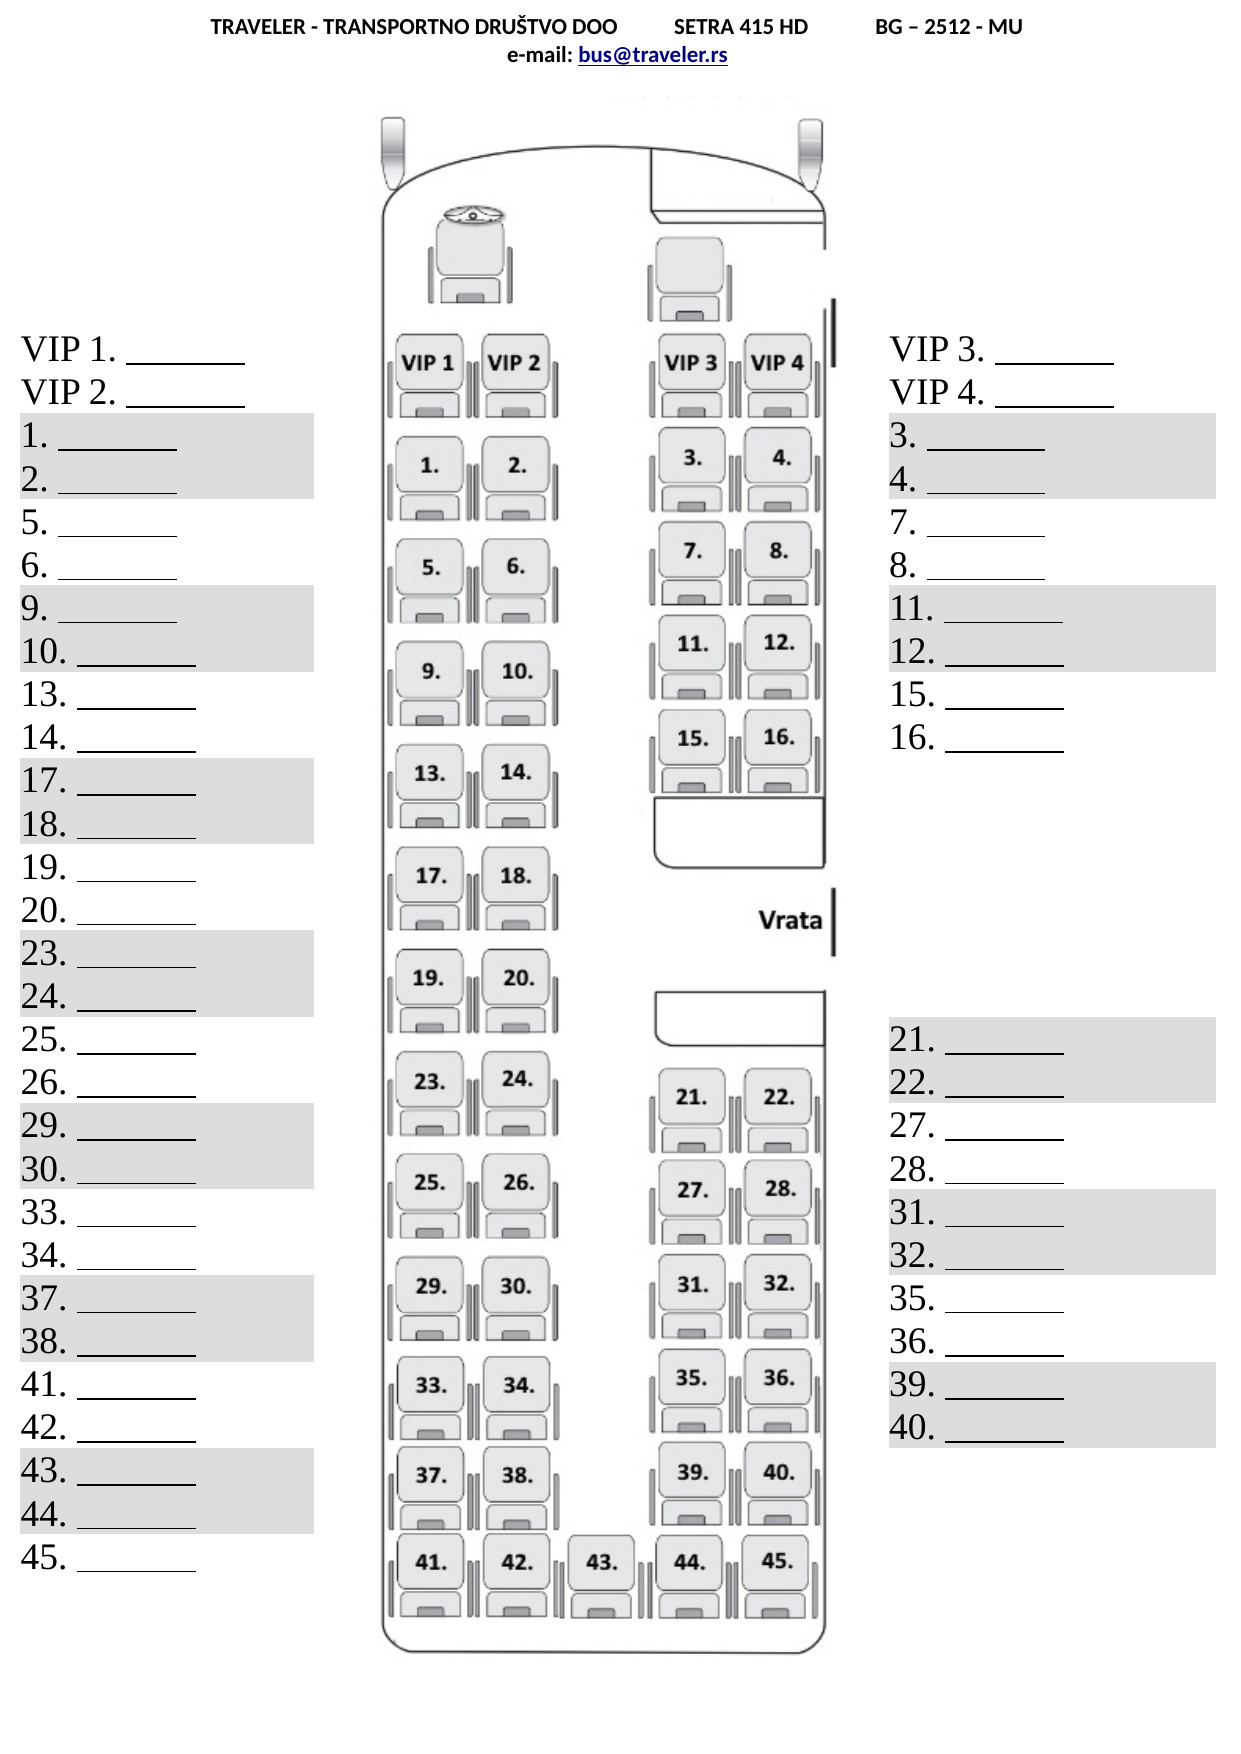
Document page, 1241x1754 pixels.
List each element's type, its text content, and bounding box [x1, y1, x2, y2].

table_header VIP 3. VIP 4. 3. 4. 7. 8. 11. 12. 15. 16. 21. 22. 27. 28. 31. 32. 35. 36. 39. 40. [889, 1448, 1216, 1685]
table_header VIP 3. VIP 4. 3. 4. 7. 8. 11. 12. 15. 16. 21. 22. 27. 28. 31. 32. 35. 36. 39. 40. [889, 1275, 1216, 1362]
table_header VIP 1. VIP 2. 1. 2. 5. 6. 9. 10. 13. 14. 17. 18. 19. 20. 23. 24. 25. 26. 29. 30. 33. 34. 37. 38. 41. 42. 43. 44. 45. [20, 1017, 314, 1103]
table_header VIP 1. VIP 2. 1. 2. 5. 6. 9. 10. 13. 14. 17. 18. 19. 20. 23. 24. 25. 26. 29. 30. 33. 34. 37. 38. 41. 42. 43. 44. 45. [20, 97, 314, 327]
table_header VIP 1. VIP 2. 1. 2. 5. 6. 9. 10. 13. 14. 17. 18. 19. 20. 23. 24. 25. 26. 29. 30. 33. 34. 37. 38. 41. 42. 43. 44. 45. [20, 1362, 314, 1448]
table_header VIP 1. VIP 2. 1. 2. 5. 6. 9. 10. 13. 14. 17. 18. 19. 20. 23. 24. 25. 26. 29. 30. 33. 34. 37. 38. 41. 42. 43. 44. 45. [20, 1189, 314, 1275]
text TRAVELER - TRANSPORTNO DRUŠTVO DOO SETRA 415 HD BG – 2512 - MU [19, 12, 1216, 41]
table_header VIP 3. VIP 4. 3. 4. 7. 8. 11. 12. 15. 16. 21. 22. 27. 28. 31. 32. 35. 36. 39. 40. [889, 1103, 1216, 1189]
table_header VIP 1. VIP 2. 1. 2. 5. 6. 9. 10. 13. 14. 17. 18. 19. 20. 23. 24. 25. 26. 29. 30. 33. 34. 37. 38. 41. 42. 43. 44. 45. [20, 499, 314, 585]
picture [350, 96, 853, 1657]
table_header [314, 97, 889, 1685]
text e-mail: bus@traveler.rs [19, 41, 1216, 68]
table_header VIP 3. VIP 4. 3. 4. 7. 8. 11. 12. 15. 16. 21. 22. 27. 28. 31. 32. 35. 36. 39. 40. [889, 499, 1216, 585]
table_header VIP 3. VIP 4. 3. 4. 7. 8. 11. 12. 15. 16. 21. 22. 27. 28. 31. 32. 35. 36. 39. 40. [889, 672, 1216, 1017]
table_header VIP 3. VIP 4. 3. 4. 7. 8. 11. 12. 15. 16. 21. 22. 27. 28. 31. 32. 35. 36. 39. 40. [889, 97, 1216, 327]
table_header VIP 1. VIP 2. 1. 2. 5. 6. 9. 10. 13. 14. 17. 18. 19. 20. 23. 24. 25. 26. 29. 30. 33. 34. 37. 38. 41. 42. 43. 44. 45. [20, 672, 314, 758]
table_header VIP 1. VIP 2. 1. 2. 5. 6. 9. 10. 13. 14. 17. 18. 19. 20. 23. 24. 25. 26. 29. 30. 33. 34. 37. 38. 41. 42. 43. 44. 45. [20, 844, 314, 930]
table_header VIP 1. VIP 2. 1. 2. 5. 6. 9. 10. 13. 14. 17. 18. 19. 20. 23. 24. 25. 26. 29. 30. 33. 34. 37. 38. 41. 42. 43. 44. 45. [20, 1534, 314, 1685]
